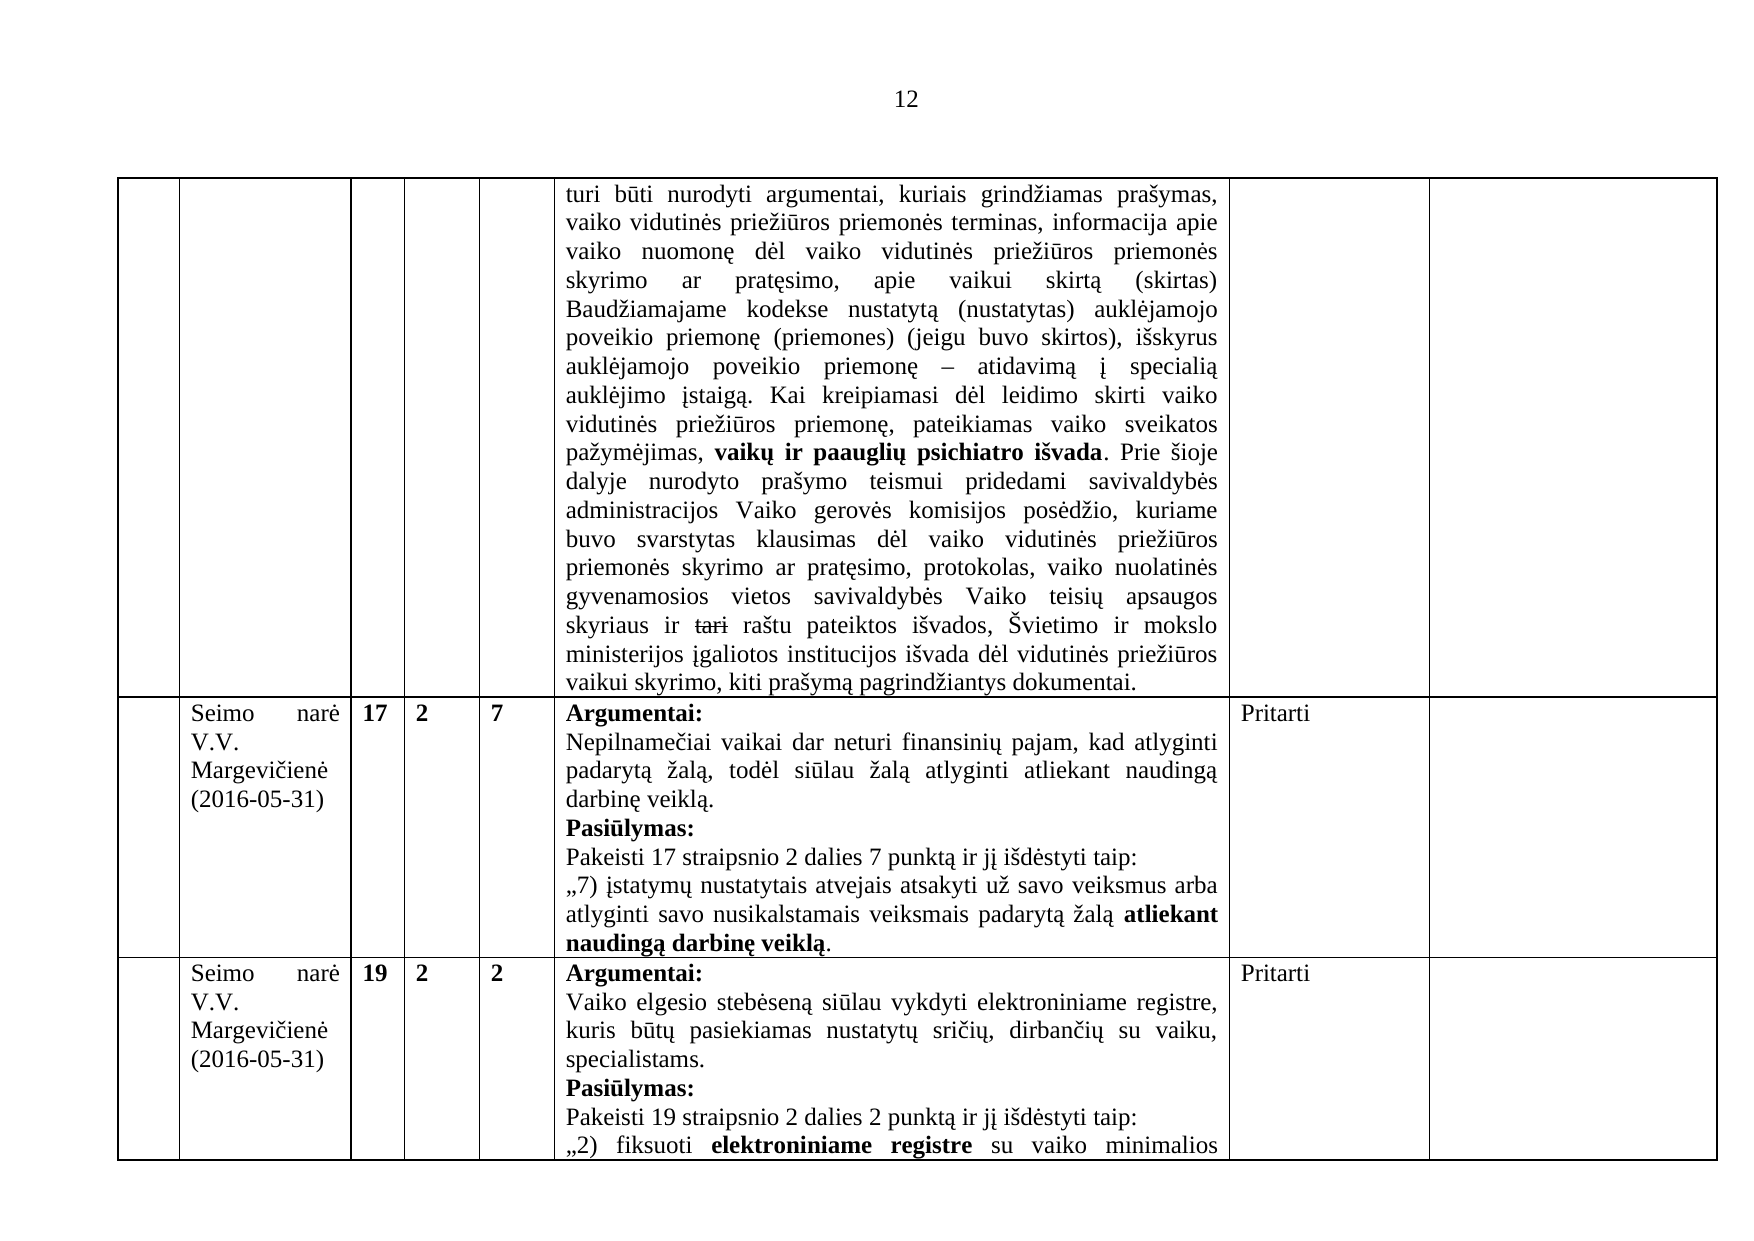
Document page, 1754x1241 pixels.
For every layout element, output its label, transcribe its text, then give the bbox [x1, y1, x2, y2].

table_cell [119, 958, 179, 1159]
table_cell 2 [405, 958, 479, 1159]
table_cell Argumentai: Vaiko elgesio stebėseną siūlau vykdyti elektroniniame registre, kuris būtų pasiekiamas nustatytų sričių, dirbančių su vaiku, specialistams. Pasiūlymas: Pakeisti 19 straipsnio 2 dalies 2 punktą ir jį išdėstyti taip: „2) fiksuoti elektroniniame registre su vaiko minimalios [555, 958, 1229, 1159]
table_cell [1430, 698, 1716, 957]
table_cell [119, 698, 179, 957]
table_cell 17 [352, 698, 404, 957]
table_cell [119, 179, 179, 696]
table_cell [1430, 958, 1716, 1159]
table_cell Pritarti [1230, 698, 1429, 957]
table_cell 19 [352, 958, 404, 1159]
table_cell Seimo narė V.V. Margevičienė (2016-05-31) [180, 698, 350, 957]
table_cell 7 [480, 698, 554, 957]
table_cell 2 [480, 958, 554, 1159]
table_cell [405, 179, 479, 696]
table_cell [352, 179, 404, 696]
table_cell [180, 179, 350, 696]
table_cell [480, 179, 554, 696]
table_cell turi būti nurodyti argumentai, kuriais grindžiamas prašymas, vaiko vidutinės priežiūros priemonės terminas, informacija apie vaiko nuomonę dėl vaiko vidutinės priežiūros priemonės skyrimo ar pratęsimo, apie vaikui skirtą (skirtas) Baudžiamajame kodekse nustatytą (nustatytas) auklėjamojo poveikio priemonę (priemones) (jeigu buvo skirtos), išskyrus auklėjamojo poveikio priemonę – atidavimą į specialią auklėjimo įstaigą. Kai kreipiamasi dėl leidimo skirti vaiko vidutinės priežiūros priemonę, pateikiamas vaiko sveikatos pažymėjimas, vaikų ir paauglių psichiatro išvada. Prie šioje dalyje nurodyto prašymo teismui pridedami savivaldybės administracijos Vaiko gerovės komisijos posėdžio, kuriame buvo svarstytas klausimas dėl vaiko vidutinės priežiūros priemonės skyrimo ar pratęsimo, protokolas, vaiko nuolatinės gyvenamosios vietos savivaldybės Vaiko teisių apsaugos skyriaus ir tari raštu pateiktos išvados, Švietimo ir mokslo ministerijos įgaliotos institucijos išvada dėl vidutinės priežiūros vaikui skyrimo, kiti prašymą pagrindžiantys dokumentai. [555, 179, 1229, 696]
table_cell Seimo narė V.V. Margevičienė (2016-05-31) [180, 958, 350, 1159]
table_cell Argumentai: Nepilnamečiai vaikai dar neturi finansinių pajam, kad atlyginti padarytą žalą, todėl siūlau žalą atlyginti atliekant naudingą darbinę veiklą. Pasiūlymas: Pakeisti 17 straipsnio 2 dalies 7 punktą ir jį išdėstyti taip: „7) įstatymų nustatytais atvejais atsakyti už savo veiksmus arba atlyginti savo nusikalstamais veiksmais padarytą žalą atliekant naudingą darbinę veiklą. [555, 698, 1229, 957]
table_cell [1230, 179, 1429, 696]
table_cell 2 [405, 698, 479, 957]
table_cell [1430, 179, 1716, 696]
table_cell Pritarti [1230, 958, 1429, 1159]
